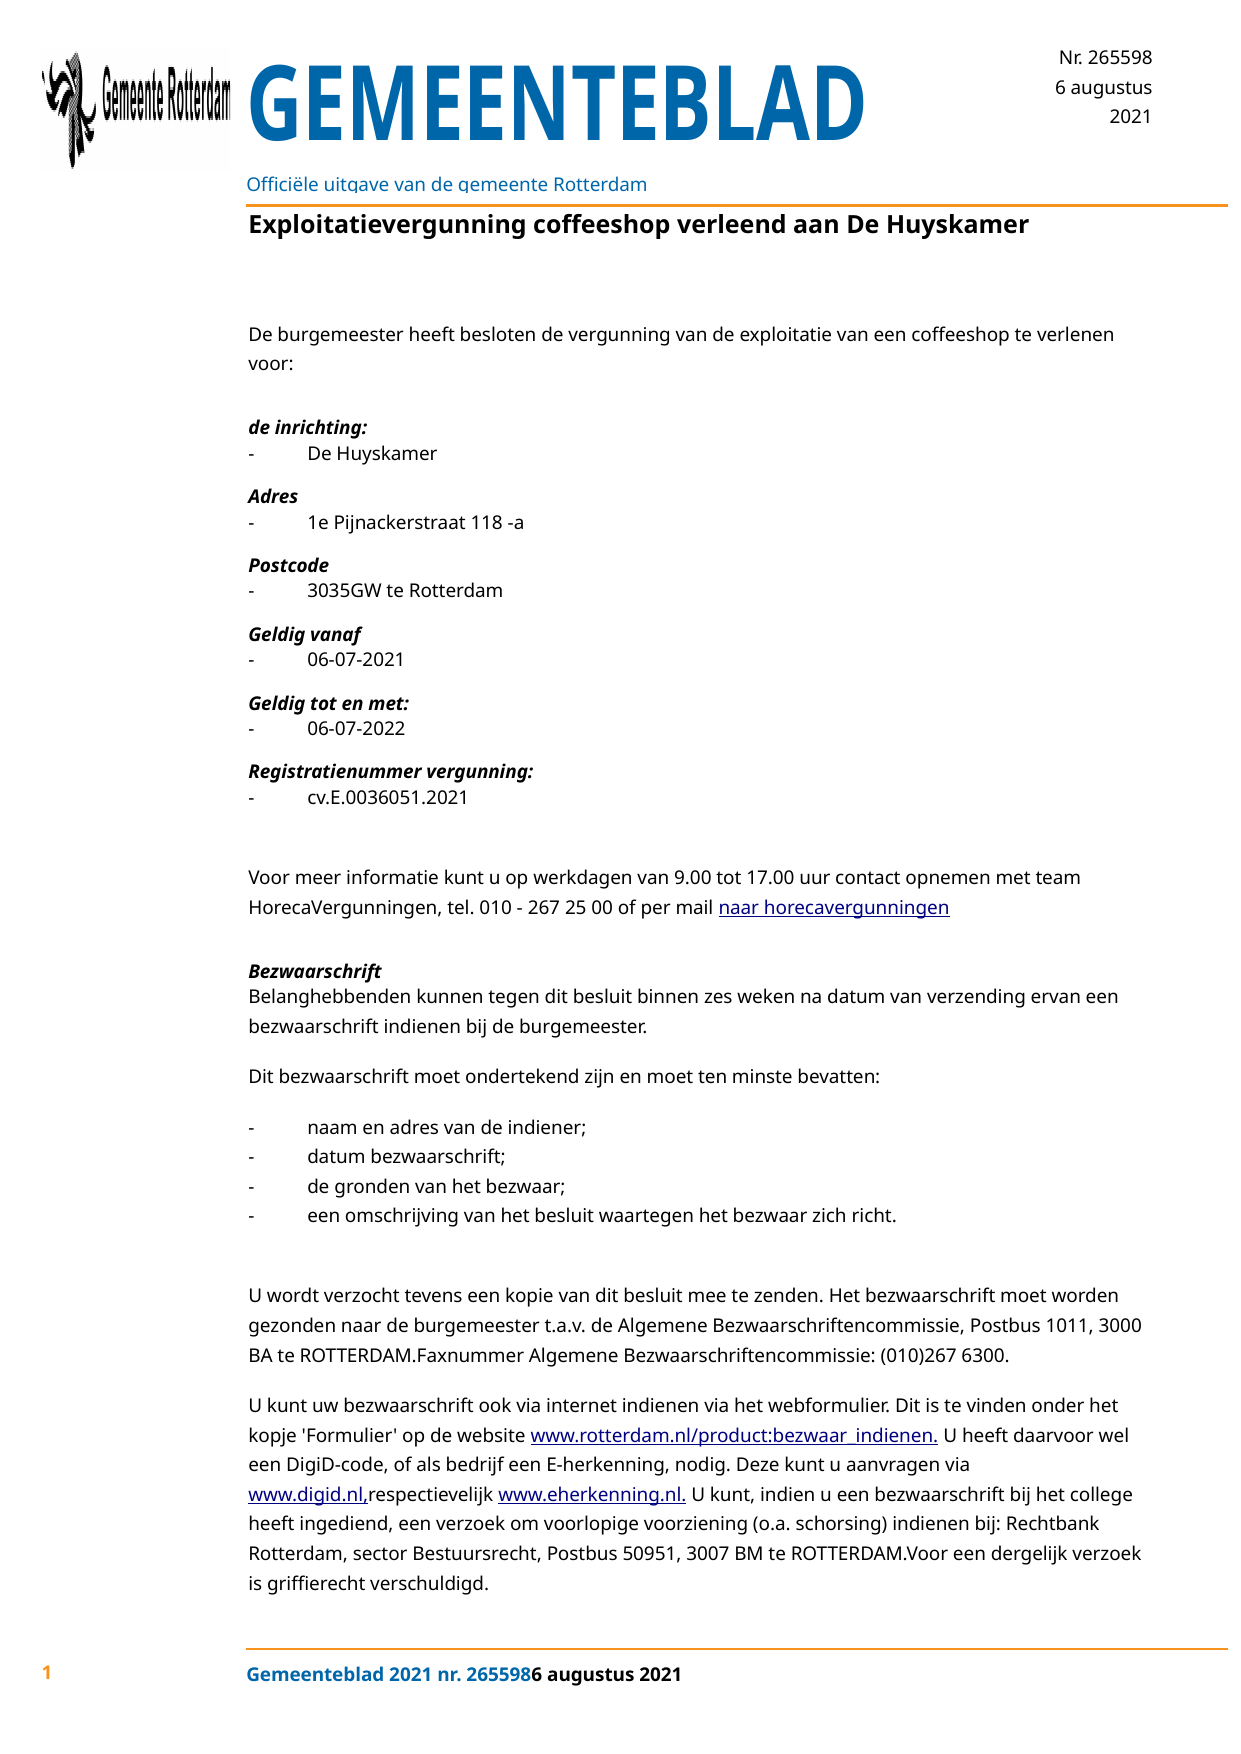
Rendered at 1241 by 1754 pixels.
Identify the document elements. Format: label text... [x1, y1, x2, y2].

list de gronden van het bezwaar; [248, 1173, 1152, 1199]
text De burgemeester heeft besloten de vergunning van de exploitatie van een coffeeshop te verlenen voor: [248, 321, 1152, 376]
text Dit bezwaarschrift moet ondertekend zijn en moet ten minste bevatten: [248, 1063, 1152, 1089]
list een omschrijving van het besluit waartegen het bezwaar zich richt. [248, 1203, 1152, 1228]
text Postcode [248, 552, 1152, 578]
list 3035GW te Rotterdam [248, 578, 1152, 603]
text U wordt verzocht tevens een kopie van dit besluit mee te zenden. Het bezwaarschrift moet worden gezonden naar de burgemeester t.a.v. de Algemene Bezwaarschriftencommissie, Postbus 1011, 3000 BA te ROTTERDAM.Faxnummer Algemene Bezwaarschriftencommissie: (010)267 6300. [248, 1283, 1152, 1368]
text Belanghebbenden kunnen tegen dit besluit binnen zes weken na datum van verzending ervan een bezwaarschrift indienen bij de burgemeester. [248, 983, 1152, 1039]
text Voor meer informatie kunt u op werkdagen van 9.00 tot 17.00 uur contact opnemen met team HorecaVergunningen, tel. 010 - 267 25 00 of per mail naar horecavergunningen [248, 864, 1152, 919]
list 1e Pijnackerstraat 118 -a [248, 509, 1152, 534]
list 06-07-2021 [248, 647, 1152, 672]
list datum bezwaarschrift; [248, 1143, 1152, 1169]
list De Huyskamer [248, 440, 1152, 466]
text Adres [248, 483, 1152, 509]
list naam en adres van de indiener; [248, 1114, 1152, 1140]
text de inrichting: [248, 414, 1152, 440]
text Geldig vanaf [248, 621, 1152, 647]
text Exploitatievergunning coffeeshop verleend aan De Huyskamer [248, 207, 1152, 241]
picture [41, 47, 231, 172]
text Bezwaarschrift [248, 958, 1152, 983]
text Geldig tot en met: [248, 690, 1152, 715]
text Registratienummer vergunning: [248, 758, 1152, 784]
list cv.E.0036051.2021 [248, 784, 1152, 810]
list 06-07-2022 [248, 715, 1152, 741]
text U kunt uw bezwaarschrift ook via internet indienen via het webformulier. Dit is te vinden onder het kopje 'Formulier' op de website www.rotterdam.nl/product:bezwaar_indienen. U heeft daarvoor wel een DigiD-code, of als bedrijf een E-herkenning, nodig. Deze kunt u aanvragen via www.digid.nl,respectievelijk www.eherkenning.nl. U kunt, indien u een bezwaarschrift bij het college heeft ingediend, een verzoek om voorlopige voorziening (o.a. schorsing) indienen bij: Rechtbank Rotterdam, sector Bestuursrecht, Postbus 50951, 3007 BM te ROTTERDAM.Voor een dergelijk verzoek is griffierecht verschuldigd. [248, 1392, 1152, 1596]
